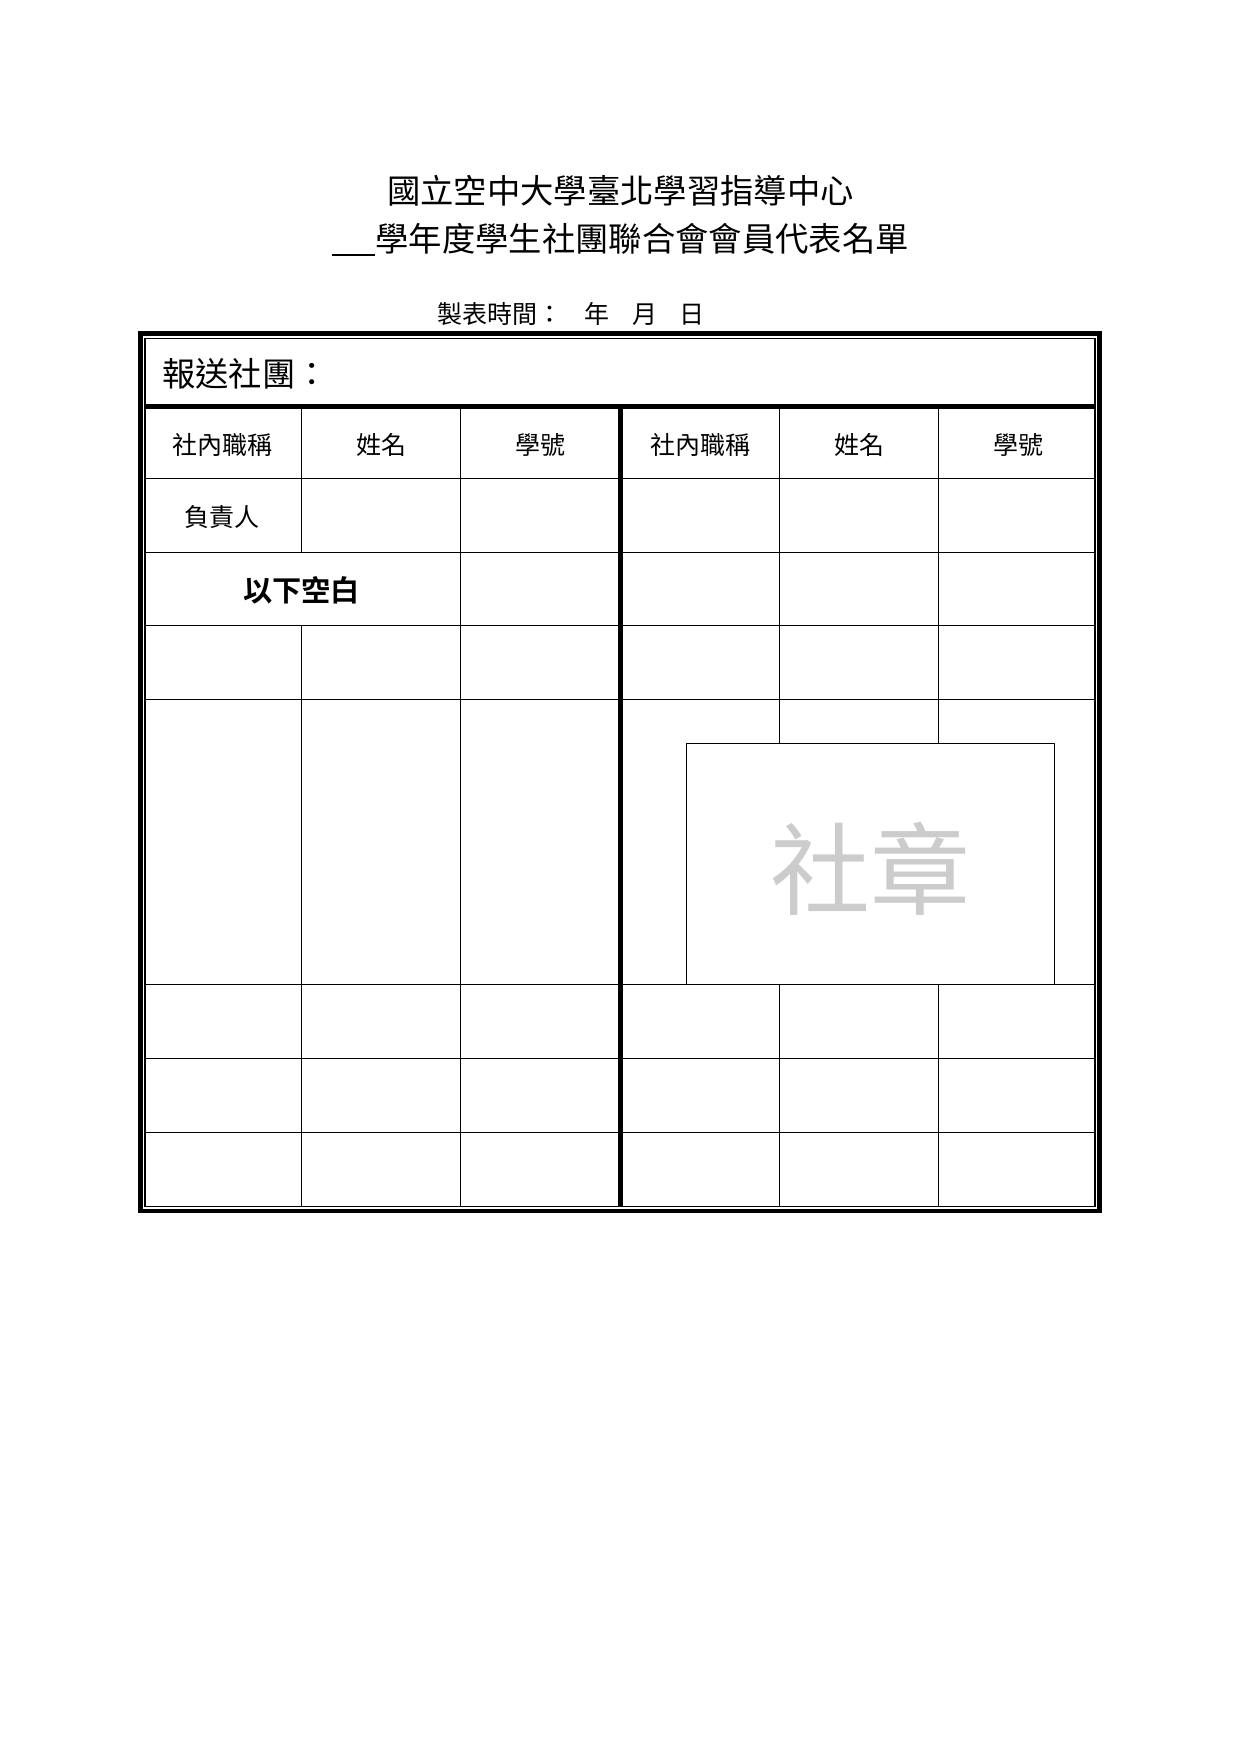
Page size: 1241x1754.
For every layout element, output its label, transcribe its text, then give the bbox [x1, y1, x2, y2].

table_cell [939, 1059, 1094, 1132]
text 國立空中大學臺北學習指導中心 [112, 164, 1128, 213]
table_cell [302, 1133, 460, 1206]
table_cell [623, 1133, 779, 1206]
table_cell 負責人 [146, 479, 301, 552]
table_cell [780, 479, 938, 552]
table_cell [146, 985, 301, 1058]
table_cell 學號 [939, 409, 1094, 478]
table_cell [461, 553, 618, 625]
table_cell [146, 1059, 301, 1132]
table_cell 社內職稱 [623, 409, 779, 478]
table_cell [623, 985, 779, 1058]
table_cell 以下空白 [146, 553, 460, 625]
table_cell [302, 1059, 460, 1132]
table_cell [146, 626, 301, 699]
table_cell [780, 553, 938, 625]
table_cell [302, 626, 460, 699]
table_cell [939, 1133, 1094, 1206]
table_cell [623, 626, 779, 699]
table_cell [780, 700, 938, 743]
table_cell [939, 700, 1094, 984]
table_cell [623, 553, 779, 625]
table_cell [939, 985, 1094, 1058]
table_cell [780, 1133, 938, 1206]
table_cell [461, 985, 618, 1058]
table_cell [623, 479, 779, 552]
table_cell [302, 479, 460, 552]
table_cell [461, 1059, 618, 1132]
table_cell [780, 985, 938, 1058]
table_cell [623, 700, 779, 984]
table_cell [461, 700, 618, 984]
table_cell [461, 479, 618, 552]
text 學年度學生社團聯合會會員代表名單 [112, 213, 1128, 261]
table_cell [780, 1059, 938, 1132]
table_cell [939, 553, 1094, 625]
table_cell [623, 1059, 779, 1132]
table_cell 姓名 [302, 409, 460, 478]
table_cell [461, 626, 618, 699]
table_cell 學號 [461, 409, 618, 478]
table_cell [939, 626, 1094, 699]
table_cell [146, 700, 301, 984]
table_cell [939, 479, 1094, 552]
text 製表時間： 年 月 日 [112, 295, 1128, 331]
table_cell [780, 626, 938, 699]
table_header 報送社團： [146, 339, 1094, 404]
table_cell [302, 700, 460, 984]
table_cell [302, 985, 460, 1058]
table_cell 姓名 [780, 409, 938, 478]
table_cell 社內職稱 [146, 409, 301, 478]
table_cell [461, 1133, 618, 1206]
table_cell [146, 1133, 301, 1206]
